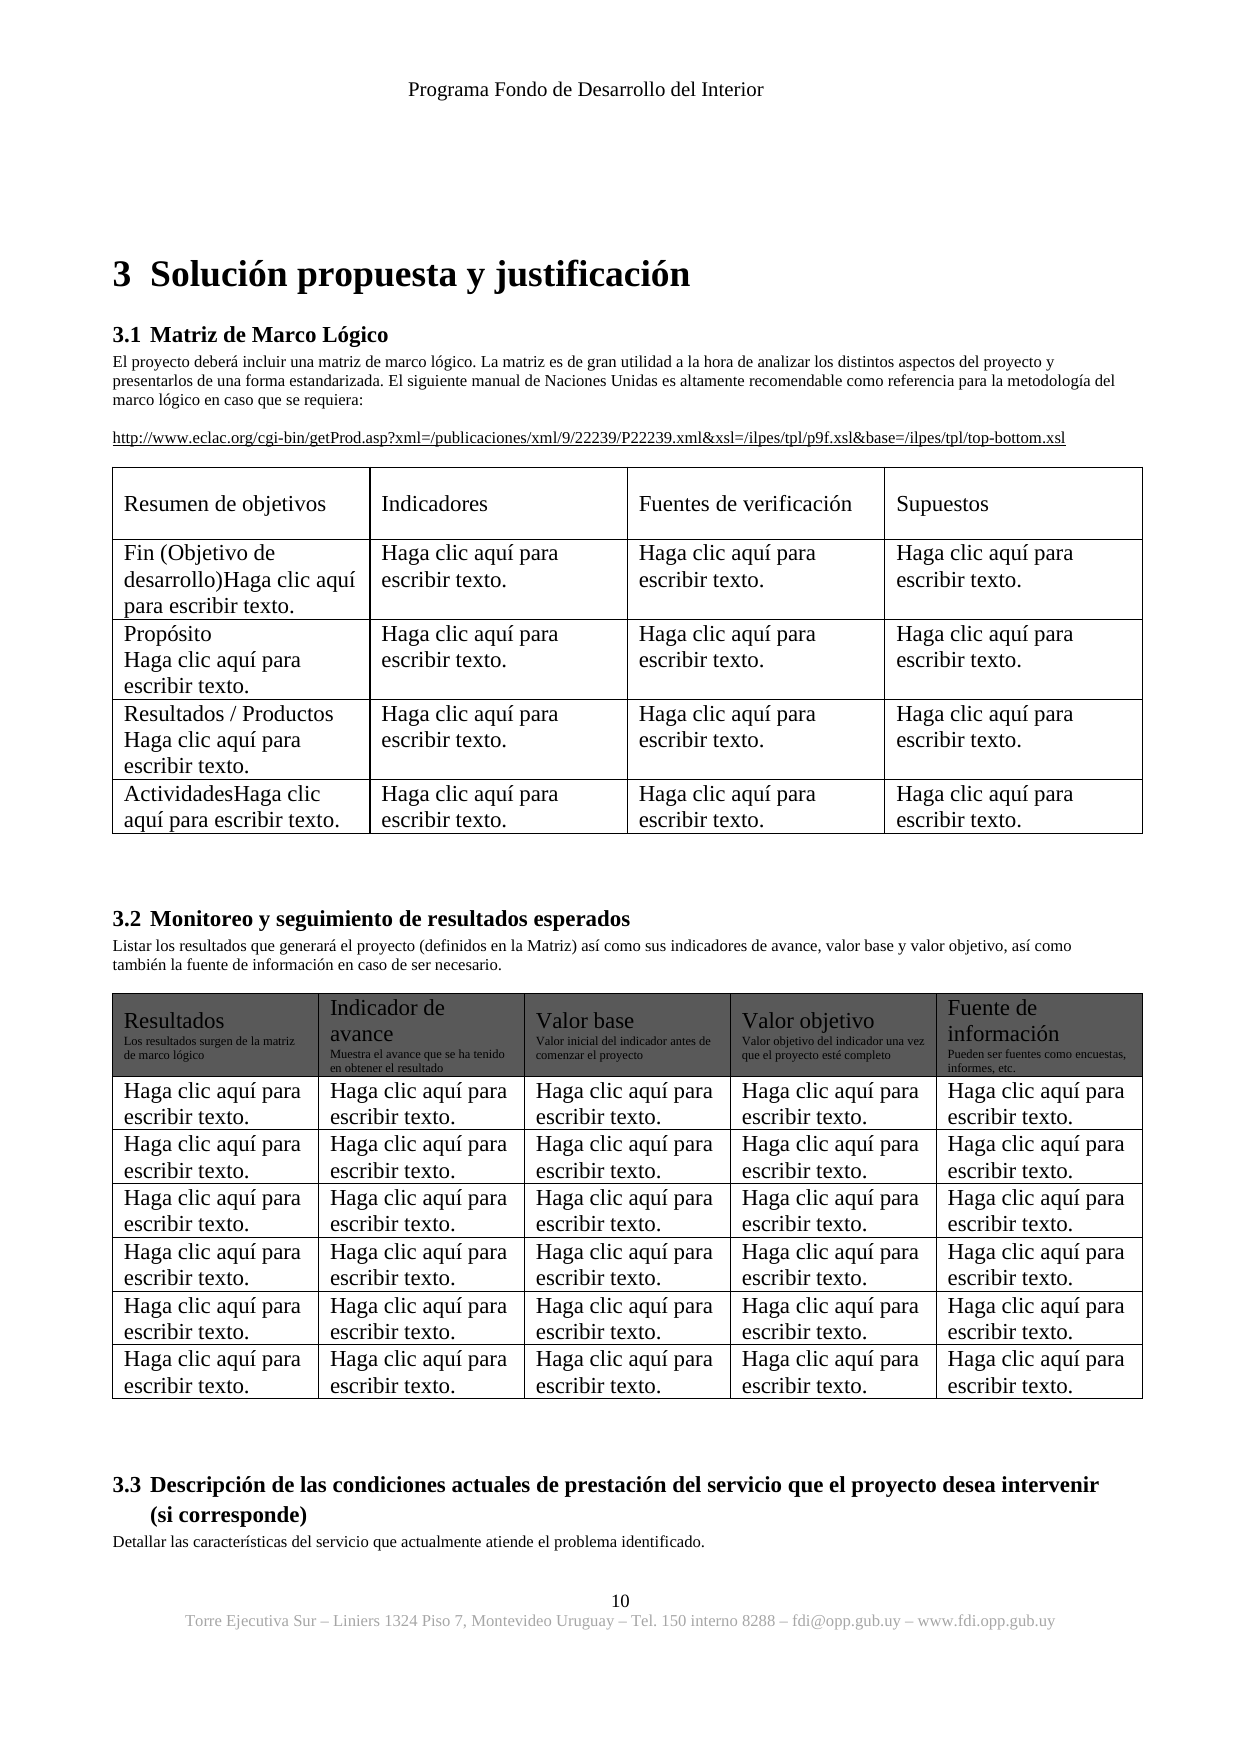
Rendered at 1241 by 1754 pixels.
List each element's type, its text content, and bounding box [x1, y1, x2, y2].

text Detallar las características del servicio que actualmente atiende el problema identificado. [112, 1531, 1128, 1551]
table_cell Haga clic aquí para escribir texto. [885, 780, 1142, 832]
table_cell ActividadesHaga clic aquí para escribir texto. [113, 780, 369, 832]
table_cell Haga clic aquí para escribir texto. [319, 1184, 524, 1237]
table_header Indicador de avance Muestra el avance que se ha tenido en obtener el resultado [319, 994, 524, 1076]
table_header Resumen de objetivos [113, 468, 369, 538]
table_cell Haga clic aquí para escribir texto. [731, 1077, 936, 1129]
table_cell Haga clic aquí para escribir texto. [525, 1345, 730, 1398]
table_cell Haga clic aquí para escribir texto. [937, 1292, 1142, 1344]
table_header Valor base Valor inicial del indicador antes de comenzar el proyecto [525, 994, 730, 1076]
text Listar los resultados que generará el proyecto (definidos en la Matriz) así como sus indicadores de avance, valor base y valor objetivo, así como también la fuente de información en caso de ser necesario. [112, 936, 1128, 974]
list Matriz de Marco Lógico [112, 321, 1128, 348]
table_cell Haga clic aquí para escribir texto. [113, 1345, 318, 1398]
table_cell Haga clic aquí para escribir texto. [885, 540, 1142, 618]
list Monitoreo y seguimiento de resultados esperados [112, 905, 1128, 932]
table_cell Haga clic aquí para escribir texto. [937, 1130, 1142, 1183]
table_cell Haga clic aquí para escribir texto. [731, 1184, 936, 1237]
table_cell Haga clic aquí para escribir texto. [113, 1238, 318, 1291]
table_cell Haga clic aquí para escribir texto. [525, 1184, 730, 1237]
text El proyecto deberá incluir una matriz de marco lógico. La matriz es de gran utilidad a la hora de analizar los distintos aspectos del proyecto y presentarlos de una forma estandarizada. El siguiente manual de Naciones Unidas es altamente recomendable como referencia para la metodología del marco lógico en caso que se requiera: [112, 352, 1128, 409]
table_cell Haga clic aquí para escribir texto. [731, 1292, 936, 1344]
table_cell Haga clic aquí para escribir texto. [937, 1345, 1142, 1398]
table_cell Haga clic aquí para escribir texto. [371, 780, 627, 832]
table_cell Haga clic aquí para escribir texto. [525, 1238, 730, 1291]
table_cell Haga clic aquí para escribir texto. [525, 1077, 730, 1129]
table_cell Haga clic aquí para escribir texto. [319, 1077, 524, 1129]
table_cell Haga clic aquí para escribir texto. [319, 1130, 524, 1183]
table_cell Haga clic aquí para escribir texto. [628, 780, 884, 832]
table_cell Haga clic aquí para escribir texto. [937, 1077, 1142, 1129]
table_cell Haga clic aquí para escribir texto. [937, 1238, 1142, 1291]
table_cell Haga clic aquí para escribir texto. [525, 1292, 730, 1344]
table_cell Fin (Objetivo de desarrollo)Haga clic aquí para escribir texto. [113, 540, 369, 618]
text http://www.eclac.org/cgi-bin/getProd.asp?xml=/publicaciones/xml/9/22239/P22239.xml&xsl=/ilpes/tpl/p9f.xsl&base=/ilpes/tpl/top-bottom.xsl [112, 428, 1128, 447]
table_cell Haga clic aquí para escribir texto. [319, 1292, 524, 1344]
table_cell Haga clic aquí para escribir texto. [525, 1130, 730, 1183]
table_cell Haga clic aquí para escribir texto. [885, 700, 1142, 779]
table_cell Haga clic aquí para escribir texto. [731, 1345, 936, 1398]
table_cell Haga clic aquí para escribir texto. [319, 1238, 524, 1291]
table_header Resultados Los resultados surgen de la matriz de marco lógico [113, 994, 318, 1076]
table_cell Resultados / Productos Haga clic aquí para escribir texto. [113, 700, 369, 779]
table_cell Haga clic aquí para escribir texto. [628, 620, 884, 699]
table_cell Haga clic aquí para escribir texto. [113, 1130, 318, 1183]
table_cell Haga clic aquí para escribir texto. [113, 1184, 318, 1237]
table_cell Haga clic aquí para escribir texto. [628, 540, 884, 618]
table_header Indicadores [371, 468, 627, 538]
list Solución propuesta y justificación [112, 251, 1128, 294]
table_cell Haga clic aquí para escribir texto. [113, 1292, 318, 1344]
table_cell Haga clic aquí para escribir texto. [371, 620, 627, 699]
table_cell Haga clic aquí para escribir texto. [113, 1077, 318, 1129]
table_cell Haga clic aquí para escribir texto. [319, 1345, 524, 1398]
table_cell Haga clic aquí para escribir texto. [371, 540, 627, 618]
list Descripción de las condiciones actuales de prestación del servicio que el proyecto desea intervenir (si corresponde) [112, 1471, 1128, 1528]
table_cell Haga clic aquí para escribir texto. [937, 1184, 1142, 1237]
table_header Fuentes de verificación [628, 468, 884, 538]
table_cell Haga clic aquí para escribir texto. [371, 700, 627, 779]
table_header Valor objetivo Valor objetivo del indicador una vez que el proyecto esté completo [731, 994, 936, 1076]
table_cell Haga clic aquí para escribir texto. [731, 1238, 936, 1291]
table_cell Haga clic aquí para escribir texto. [885, 620, 1142, 699]
table_header Fuente de información Pueden ser fuentes como encuestas, informes, etc. [937, 994, 1142, 1076]
table_cell Haga clic aquí para escribir texto. [731, 1130, 936, 1183]
table_cell Haga clic aquí para escribir texto. [628, 700, 884, 779]
table_cell Propósito Haga clic aquí para escribir texto. [113, 620, 369, 699]
table_header Supuestos [885, 468, 1142, 538]
